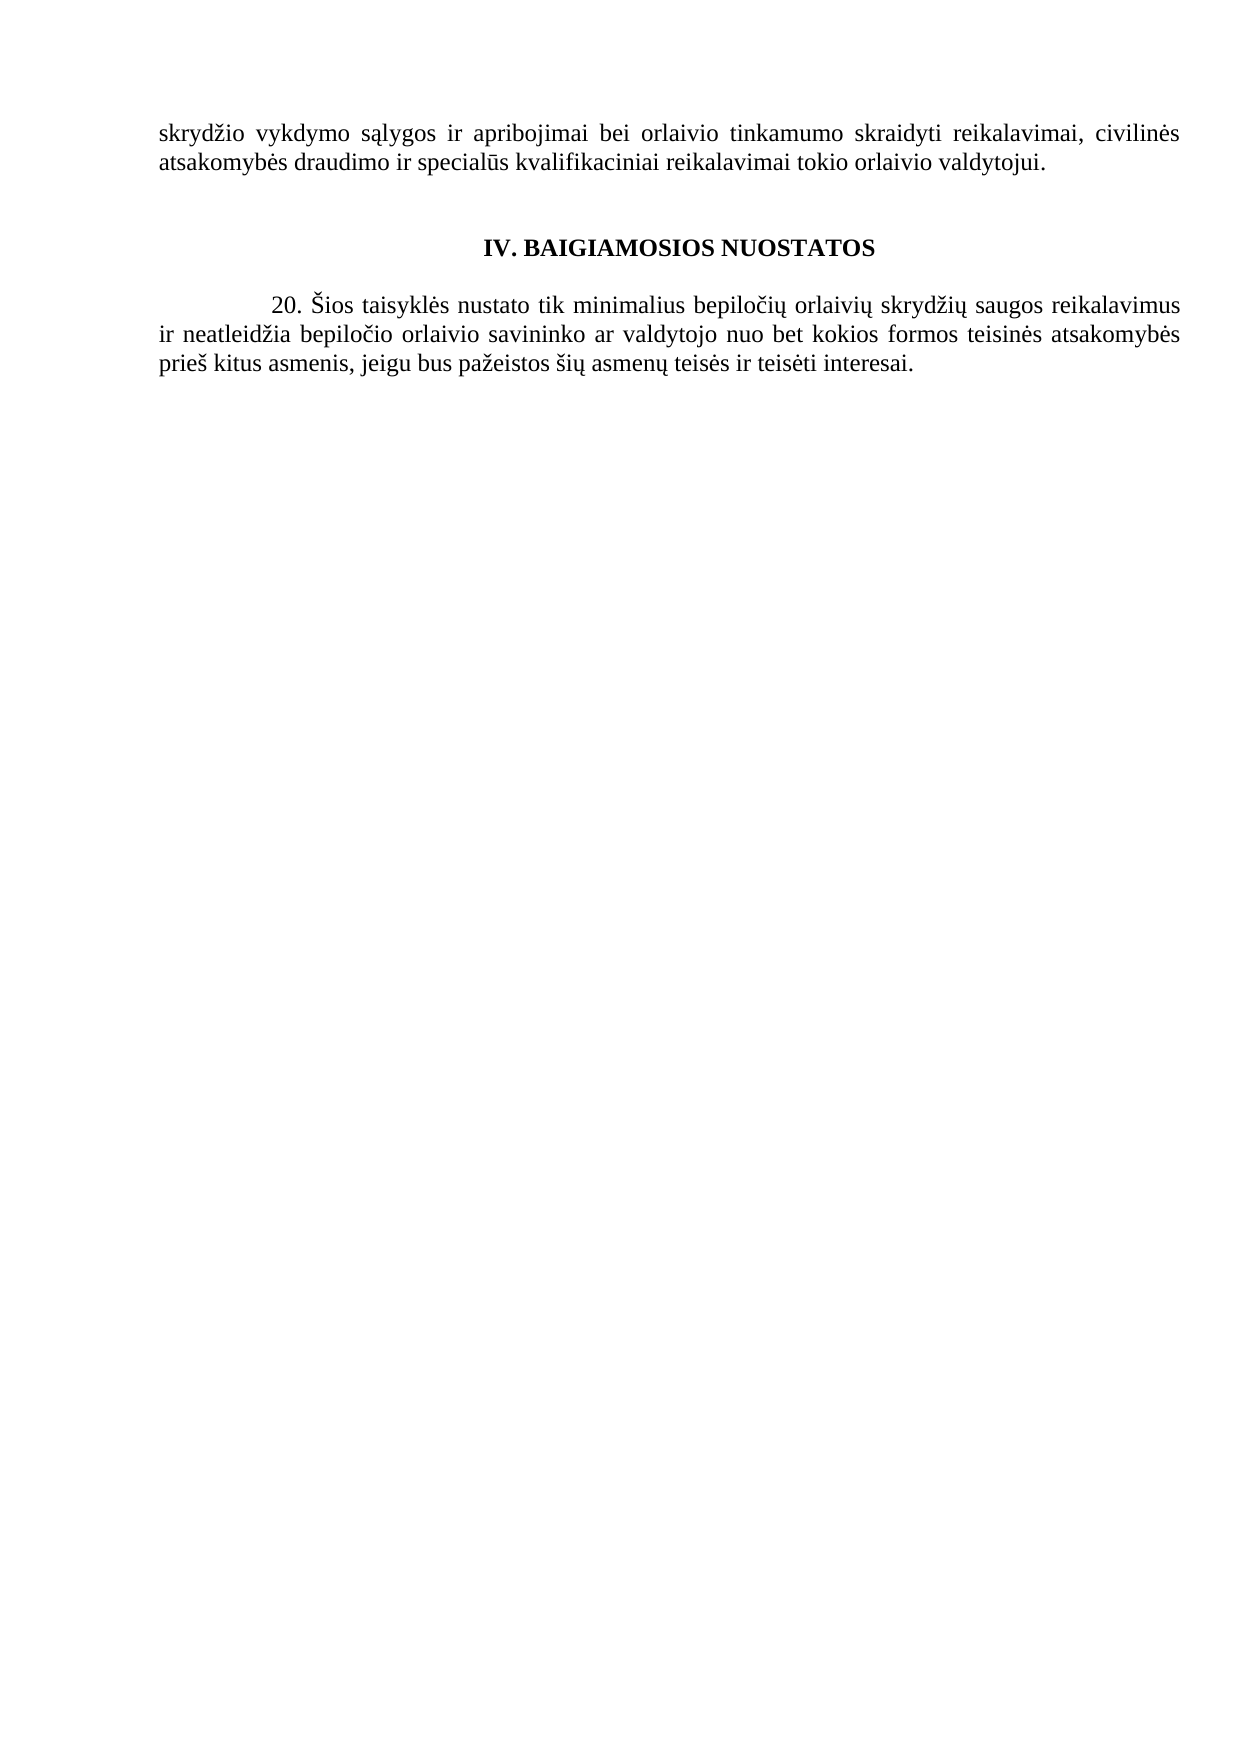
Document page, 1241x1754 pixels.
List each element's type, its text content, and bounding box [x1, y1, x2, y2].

text 20. Šios taisyklės nustato tik minimalius bepiločių orlaivių skrydžių saugos reikalavimus ir neatleidžia bepiločio orlaivio savininko ar valdytojo nuo bet kokios formos teisinės atsakomybės prieš kitus asmenis, jeigu bus pažeistos šių asmenų teisės ir teisėti interesai. [158, 291, 1181, 377]
text skrydžio vykdymo sąlygos ir apribojimai bei orlaivio tinkamumo skraidyti reikalavimai, civilinės atsakomybės draudimo ir specialūs kvalifikaciniai reikalavimai tokio orlaivio valdytojui. [158, 118, 1181, 176]
text IV. BAIGIAMOSIOS NUOSTATOS [177, 233, 1181, 262]
